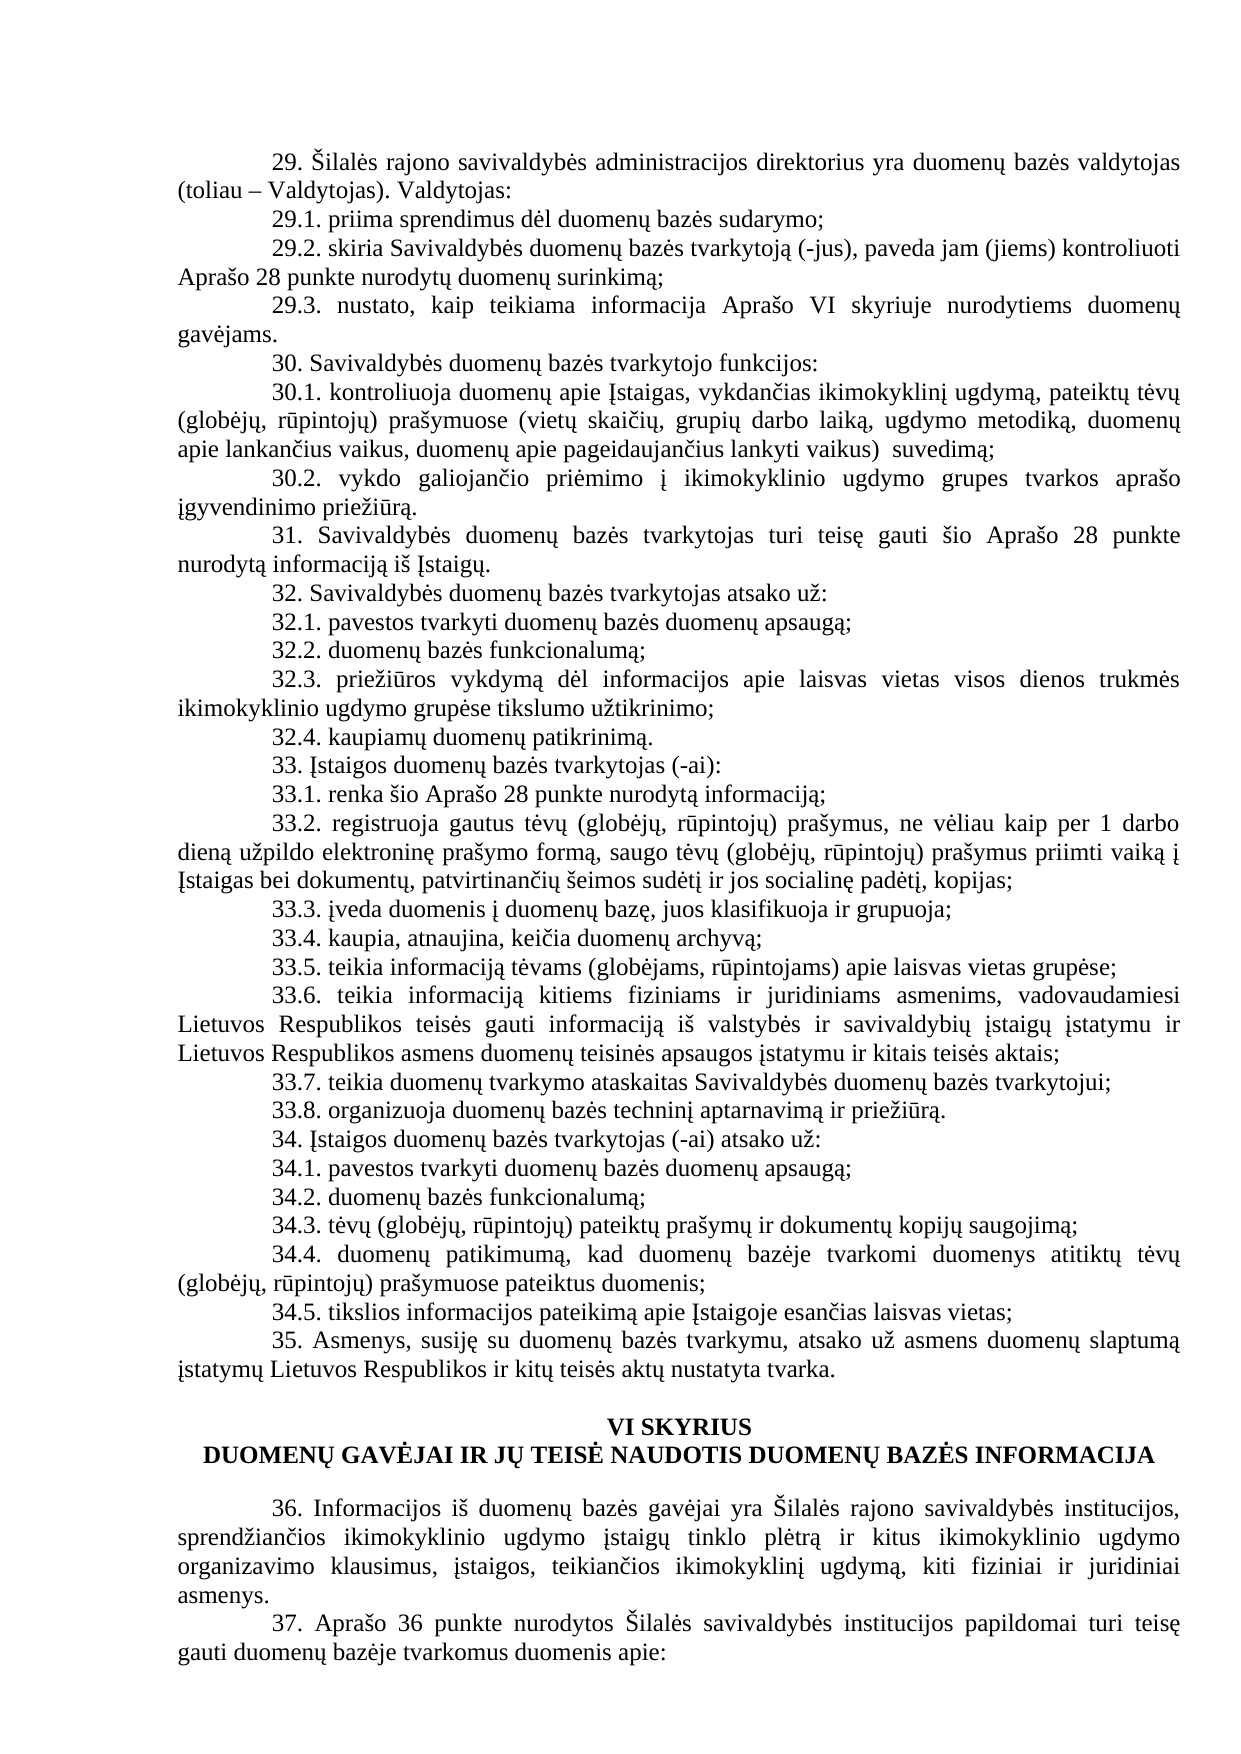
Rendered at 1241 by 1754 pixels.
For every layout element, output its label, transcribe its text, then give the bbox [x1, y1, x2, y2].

text 29. Šilalės rajono savivaldybės administracijos direktorius yra duomenų bazės valdytojas (toliau – Valdytojas). Valdytojas: [177, 147, 1181, 204]
text DUOMENŲ GAVĖJAI IR JŲ TEISĖ NAUDOTIS DUOMENŲ BAZĖS INFORMACIJA [177, 1441, 1181, 1469]
text 32.3. priežiūros vykdymą dėl informacijos apie laisvas vietas visos dienos trukmės ikimokyklinio ugdymo grupėse tikslumo užtikrinimo; [177, 664, 1181, 722]
text 36. Informacijos iš duomenų bazės gavėjai yra Šilalės rajono savivaldybės institucijos, sprendžiančios ikimokyklinio ugdymo įstaigų tinklo plėtrą ir kitus ikimokyklinio ugdymo organizavimo klausimus, įstaigos, teikiančios ikimokyklinį ugdymą, kiti fiziniai ir juridiniai asmenys. [177, 1493, 1181, 1608]
text 33.6. teikia informaciją kitiems fiziniams ir juridiniams asmenims, vadovaudamiesi Lietuvos Respublikos teisės gauti informaciją iš valstybės ir savivaldybių įstaigų įstatymu ir Lietuvos Respublikos asmens duomenų teisinės apsaugos įstatymu ir kitais teisės aktais; [177, 981, 1181, 1067]
text 32.1. pavestos tvarkyti duomenų bazės duomenų apsaugą; [177, 607, 1181, 636]
text 32.4. kaupiamų duomenų patikrinimą. [177, 722, 1181, 751]
text 34.3. tėvų (globėjų, rūpintojų) pateiktų prašymų ir dokumentų kopijų saugojimą; [177, 1211, 1181, 1239]
text 33.8. organizuoja duomenų bazės techninį aptarnavimą ir priežiūrą. [177, 1096, 1181, 1124]
text 30.1. kontroliuoja duomenų apie Įstaigas, vykdančias ikimokyklinį ugdymą, pateiktų tėvų (globėjų, rūpintojų) prašymuose (vietų skaičių, grupių darbo laiką, ugdymo metodiką, duomenų apie lankančius vaikus, duomenų apie pageidaujančius lankyti vaikus) suvedimą; [177, 377, 1181, 463]
text 29.3. nustato, kaip teikiama informacija Aprašo VI skyriuje nurodytiems duomenų gavėjams. [177, 291, 1181, 348]
text 31. Savivaldybės duomenų bazės tvarkytojas turi teisę gauti šio Aprašo 28 punkte nurodytą informaciją iš Įstaigų. [177, 521, 1181, 578]
text 32.2. duomenų bazės funkcionalumą; [177, 636, 1181, 664]
text 30. Savivaldybės duomenų bazės tvarkytojo funkcijos: [177, 348, 1181, 377]
text 33.1. renka šio Aprašo 28 punkte nurodytą informaciją; [177, 779, 1181, 808]
text 32. Savivaldybės duomenų bazės tvarkytojas atsako už: [177, 578, 1181, 607]
text 34.2. duomenų bazės funkcionalumą; [177, 1182, 1181, 1211]
text 29.1. priima sprendimus dėl duomenų bazės sudarymo; [177, 204, 1181, 233]
text VI SKYRIUS [177, 1412, 1181, 1441]
text 34.5. tikslios informacijos pateikimą apie Įstaigoje esančias laisvas vietas; [177, 1297, 1181, 1326]
text 34.4. duomenų patikimumą, kad duomenų bazėje tvarkomi duomenys atitiktų tėvų (globėjų, rūpintojų) prašymuose pateiktus duomenis; [177, 1239, 1181, 1297]
text 34.1. pavestos tvarkyti duomenų bazės duomenų apsaugą; [177, 1153, 1181, 1182]
text 37. Aprašo 36 punkte nurodytos Šilalės savivaldybės institucijos papildomai turi teisę gauti duomenų bazėje tvarkomus duomenis apie: [177, 1608, 1181, 1666]
text 33.5. teikia informaciją tėvams (globėjams, rūpintojams) apie laisvas vietas grupėse; [177, 952, 1181, 981]
text 33.4. kaupia, atnaujina, keičia duomenų archyvą; [177, 923, 1181, 952]
text 33.7. teikia duomenų tvarkymo ataskaitas Savivaldybės duomenų bazės tvarkytojui; [177, 1067, 1181, 1096]
text 33.3. įveda duomenis į duomenų bazę, juos klasifikuoja ir grupuoja; [177, 894, 1181, 923]
text 29.2. skiria Savivaldybės duomenų bazės tvarkytoją (-jus), paveda jam (jiems) kontroliuoti Aprašo 28 punkte nurodytų duomenų surinkimą; [177, 233, 1181, 291]
text 34. Įstaigos duomenų bazės tvarkytojas (-ai) atsako už: [177, 1124, 1181, 1153]
text 33. Įstaigos duomenų bazės tvarkytojas (-ai): [177, 751, 1181, 779]
text 35. Asmenys, susiję su duomenų bazės tvarkymu, atsako už asmens duomenų slaptumą įstatymų Lietuvos Respublikos ir kitų teisės aktų nustatyta tvarka. [177, 1326, 1181, 1383]
text 33.2. registruoja gautus tėvų (globėjų, rūpintojų) prašymus, ne vėliau kaip per 1 darbo dieną užpildo elektroninę prašymo formą, saugo tėvų (globėjų, rūpintojų) prašymus priimti vaiką į Įstaigas bei dokumentų, patvirtinančių šeimos sudėtį ir jos socialinę padėtį, kopijas; [177, 808, 1181, 894]
text 30.2. vykdo galiojančio priėmimo į ikimokyklinio ugdymo grupes tvarkos aprašo įgyvendinimo priežiūrą. [177, 463, 1181, 521]
